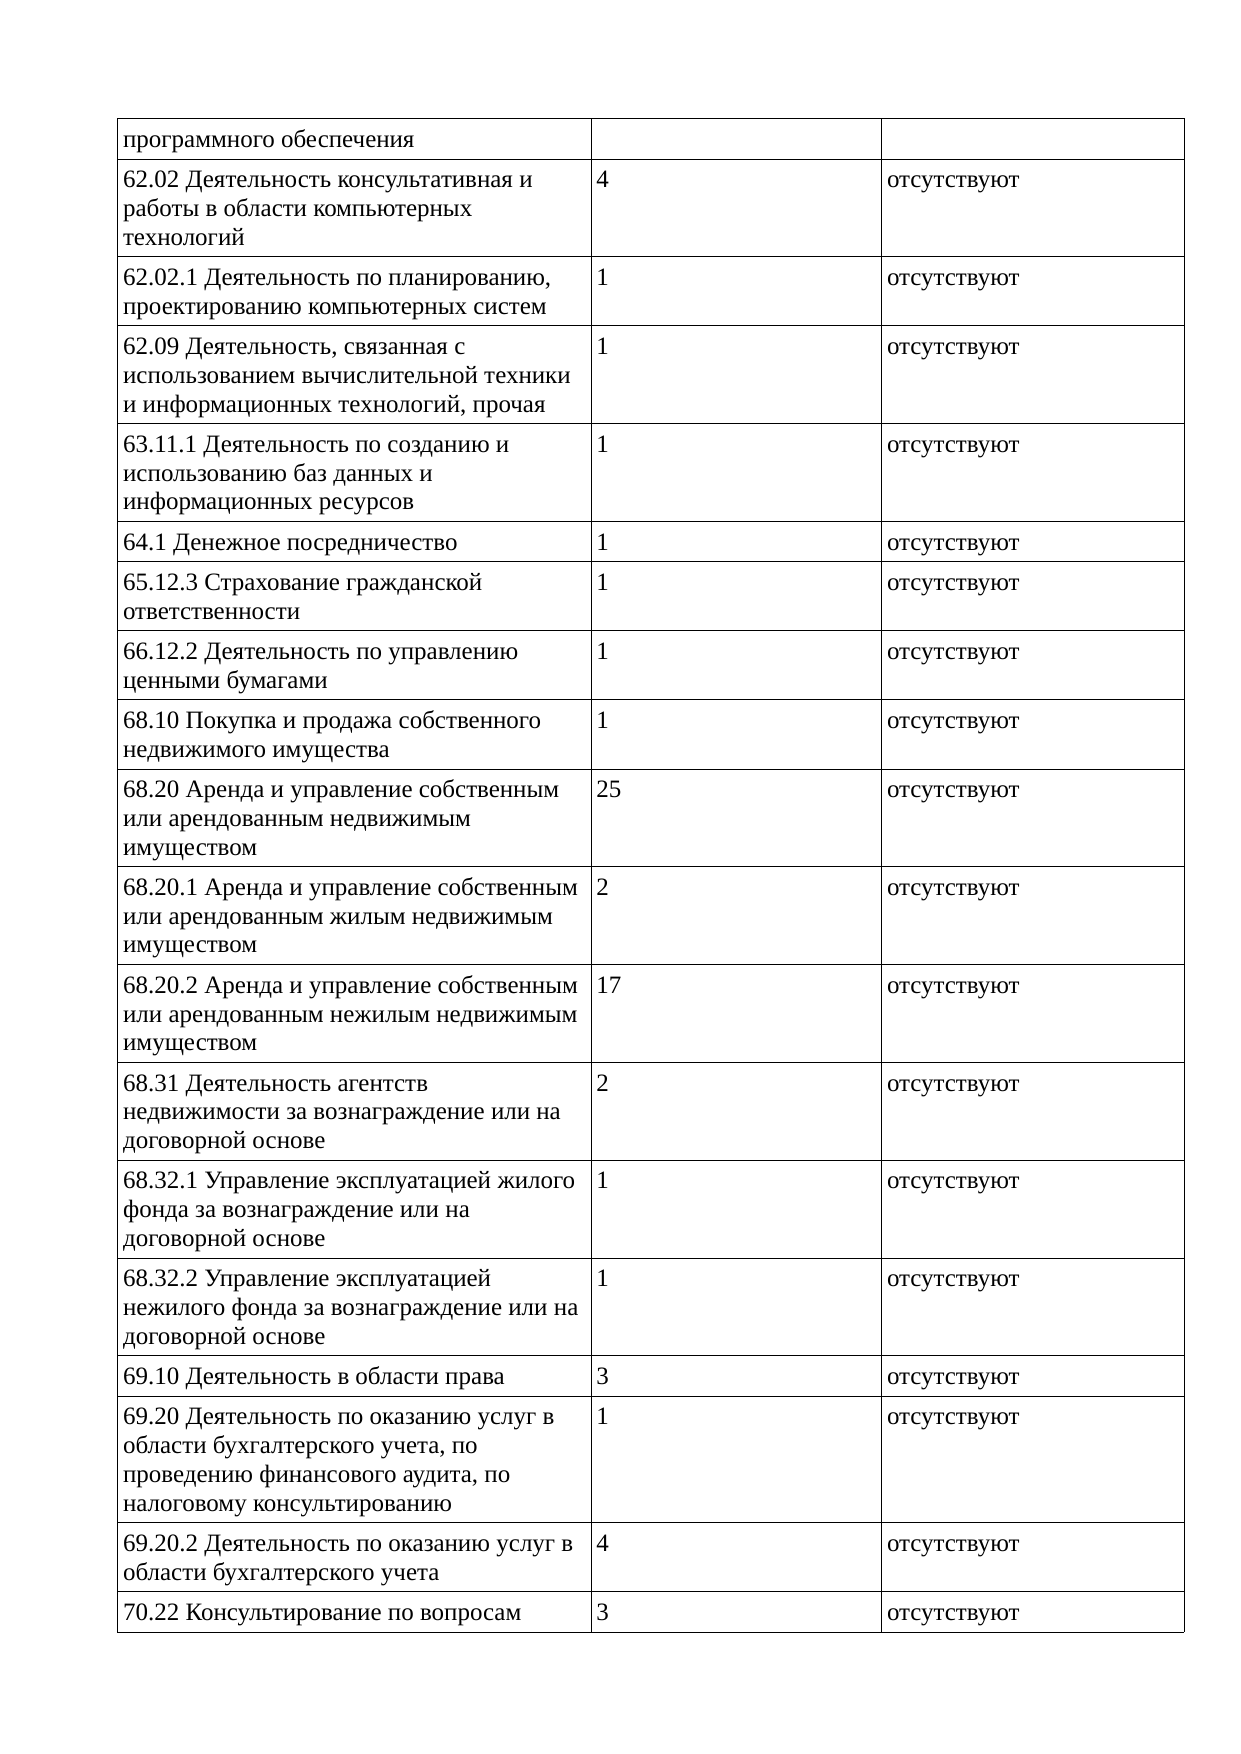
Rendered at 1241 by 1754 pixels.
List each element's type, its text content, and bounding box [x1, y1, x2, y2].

table_cell 4 [592, 1523, 881, 1591]
table_cell отсутствуют [882, 770, 1184, 866]
table_cell 65.12.3 Страхование гражданской ответственности [118, 562, 591, 630]
table_cell 68.32.2 Управление эксплуатацией нежилого фонда за вознаграждение или на договорной основе [118, 1259, 591, 1355]
table_cell отсутствуют [882, 424, 1184, 521]
table_cell 68.10 Покупка и продажа собственного недвижимого имущества [118, 700, 591, 768]
table_cell отсутствуют [882, 160, 1184, 256]
table_cell 69.20.2 Деятельность по оказанию услуг в области бухгалтерского учета [118, 1523, 591, 1591]
table_cell 2 [592, 867, 881, 964]
table_cell отсутствуют [882, 257, 1184, 325]
table_cell 66.12.2 Деятельность по управлению ценными бумагами [118, 631, 591, 699]
table_cell 70.22 Консультирование по вопросам [118, 1592, 591, 1632]
table_cell отсутствуют [882, 1397, 1184, 1522]
table_cell 68.20.2 Аренда и управление собственным или арендованным нежилым недвижимым имуществом [118, 965, 591, 1062]
table_cell 1 [592, 1161, 881, 1257]
table_cell отсутствуют [882, 1161, 1184, 1257]
table_cell 1 [592, 522, 881, 561]
table_cell 62.02 Деятельность консультативная и работы в области компьютерных технологий [118, 160, 591, 256]
table_cell отсутствуют [882, 867, 1184, 964]
table_cell 68.32.1 Управление эксплуатацией жилого фонда за вознаграждение или на договорной основе [118, 1161, 591, 1257]
table_cell программного обеспечения [118, 119, 591, 158]
table_cell отсутствуют [882, 1592, 1184, 1632]
table_cell 68.31 Деятельность агентств недвижимости за вознаграждение или на договорной основе [118, 1063, 591, 1160]
table_cell [882, 119, 1184, 158]
table_cell 69.20 Деятельность по оказанию услуг в области бухгалтерского учета, по проведению финансового аудита, по налоговому консультированию [118, 1397, 591, 1522]
table_cell 62.09 Деятельность, связанная с использованием вычислительной техники и информационных технологий, прочая [118, 326, 591, 423]
table_cell 2 [592, 1063, 881, 1160]
table_cell 1 [592, 1259, 881, 1355]
table_cell 25 [592, 770, 881, 866]
table_cell 69.10 Деятельность в области права [118, 1356, 591, 1396]
table_cell отсутствуют [882, 326, 1184, 423]
table_cell [592, 119, 881, 158]
table_cell отсутствуют [882, 522, 1184, 561]
table_cell отсутствуют [882, 1523, 1184, 1591]
table_cell 68.20.1 Аренда и управление собственным или арендованным жилым недвижимым имуществом [118, 867, 591, 964]
table_cell отсутствуют [882, 631, 1184, 699]
table_cell 4 [592, 160, 881, 256]
table_cell 1 [592, 326, 881, 423]
table_cell 3 [592, 1356, 881, 1396]
table_cell отсутствуют [882, 1356, 1184, 1396]
table_cell отсутствуют [882, 1063, 1184, 1160]
table_cell 63.11.1 Деятельность по созданию и использованию баз данных и информационных ресурсов [118, 424, 591, 521]
table_cell 1 [592, 631, 881, 699]
table_cell 68.20 Аренда и управление собственным или арендованным недвижимым имуществом [118, 770, 591, 866]
table_cell 17 [592, 965, 881, 1062]
table_cell 62.02.1 Деятельность по планированию, проектированию компьютерных систем [118, 257, 591, 325]
table_cell отсутствуют [882, 1259, 1184, 1355]
table_cell 64.1 Денежное посредничество [118, 522, 591, 561]
table_cell отсутствуют [882, 965, 1184, 1062]
table_cell 1 [592, 1397, 881, 1522]
table_cell 3 [592, 1592, 881, 1632]
table_cell отсутствуют [882, 562, 1184, 630]
table_cell отсутствуют [882, 700, 1184, 768]
table_cell 1 [592, 424, 881, 521]
table_cell 1 [592, 700, 881, 768]
table_cell 1 [592, 257, 881, 325]
table_cell 1 [592, 562, 881, 630]
